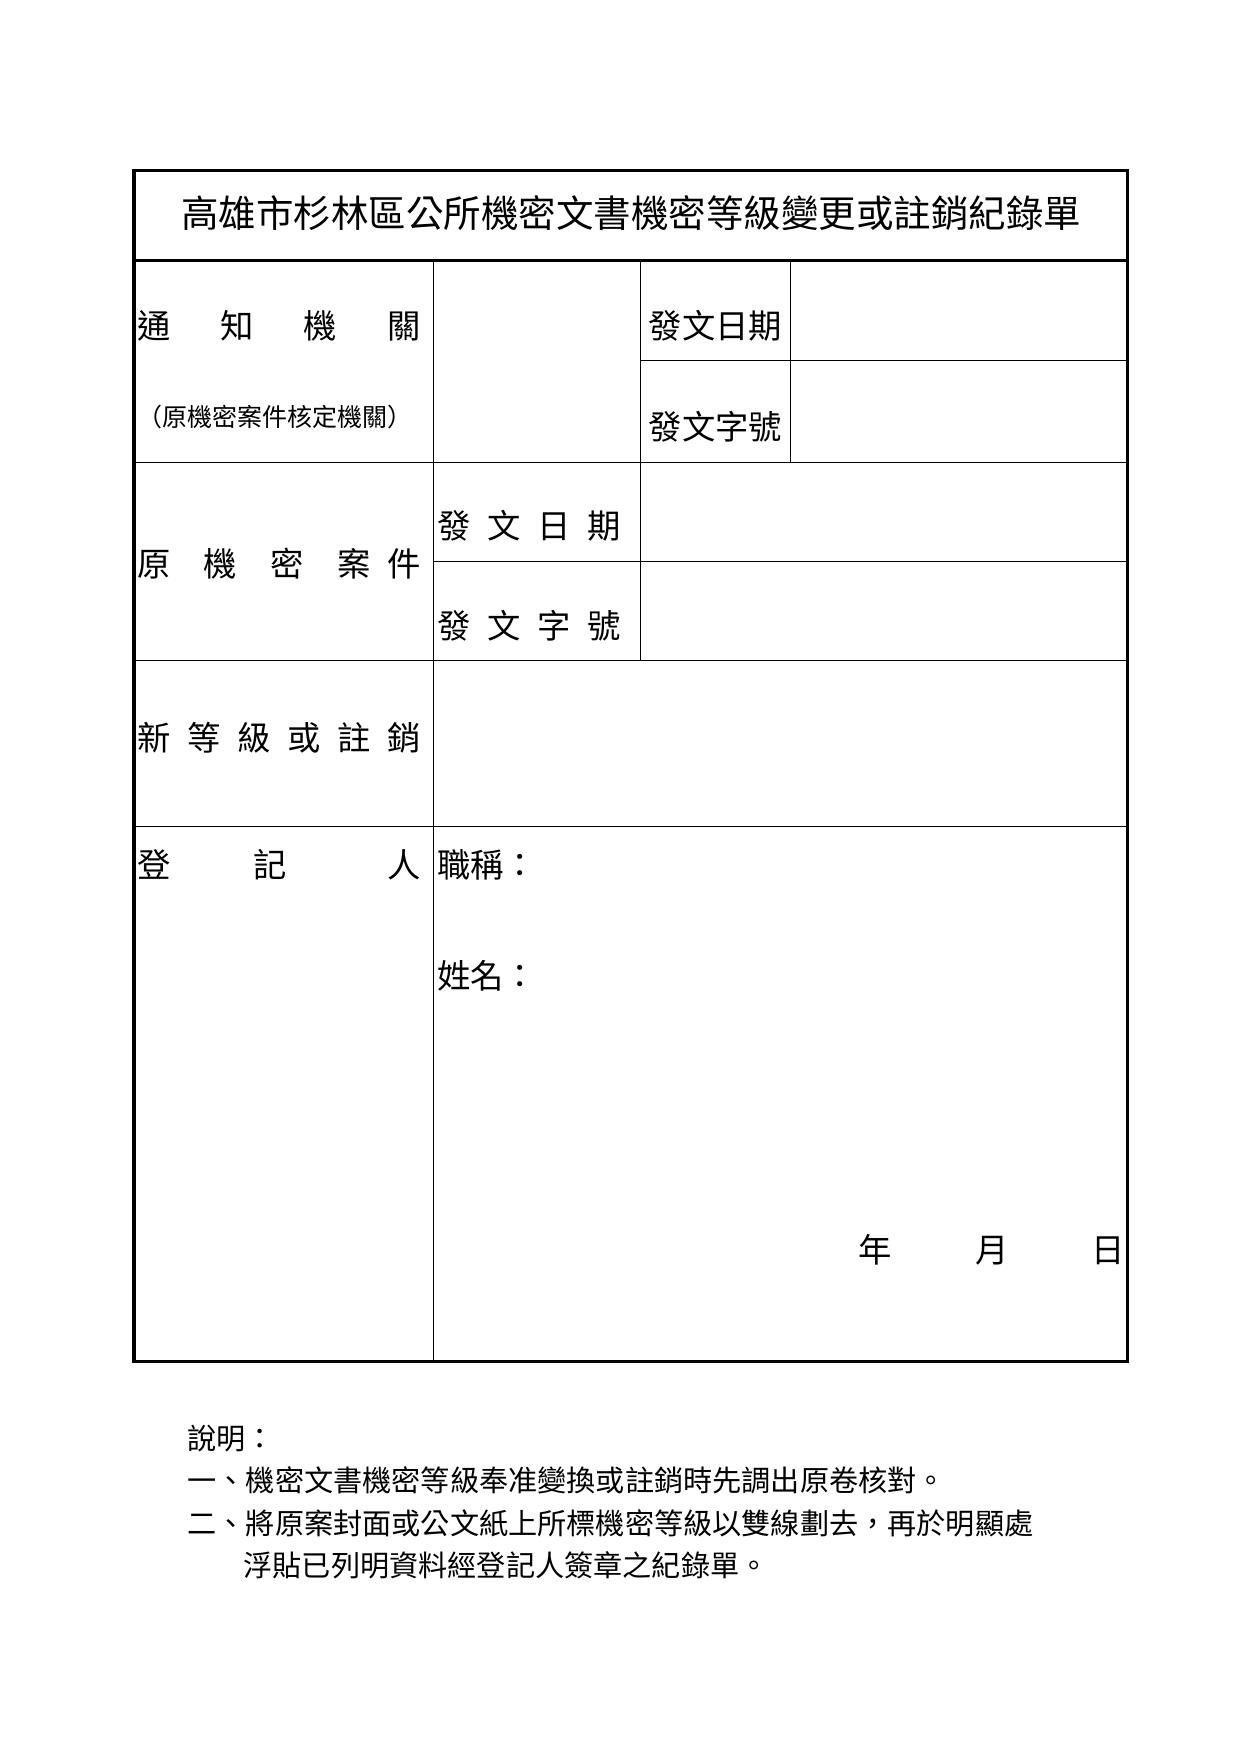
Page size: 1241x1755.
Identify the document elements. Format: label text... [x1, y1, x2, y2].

table_cell 發文日期 [641, 262, 790, 360]
table_cell 通 知 機 關 （原機密案件核定機關） [136, 262, 433, 462]
table_cell 職稱： 姓名： 年 月 日 [434, 827, 1126, 1360]
text 一、機密文書機密等級奉准變換或註銷時先調出原卷核對。 [187, 1458, 1053, 1500]
table_cell [791, 361, 1126, 462]
table_cell [641, 463, 1126, 561]
table_header 高雄市杉林區公所機密文書機密等級變更或註銷紀錄單 [136, 172, 1126, 259]
table_cell 登 記 人 [136, 827, 433, 1360]
table_cell 發文字號 [641, 361, 790, 462]
table_cell [434, 262, 640, 462]
table_cell 原 機 密 案 件 [136, 463, 433, 660]
table_cell [641, 562, 1126, 660]
table_cell 新 等 級 或 註 銷 [136, 661, 433, 826]
text 說明： [187, 1416, 1053, 1458]
table_cell 發 文 字 號 [434, 562, 640, 660]
table_cell 發 文 日 期 [434, 463, 640, 561]
text 二、將原案封面或公文紙上所標機密等級以雙線劃去，再於明顯處浮貼已列明資料經登記人簽章之紀錄單。 [187, 1500, 1053, 1585]
table_cell [791, 262, 1126, 360]
table_cell [434, 661, 1126, 826]
